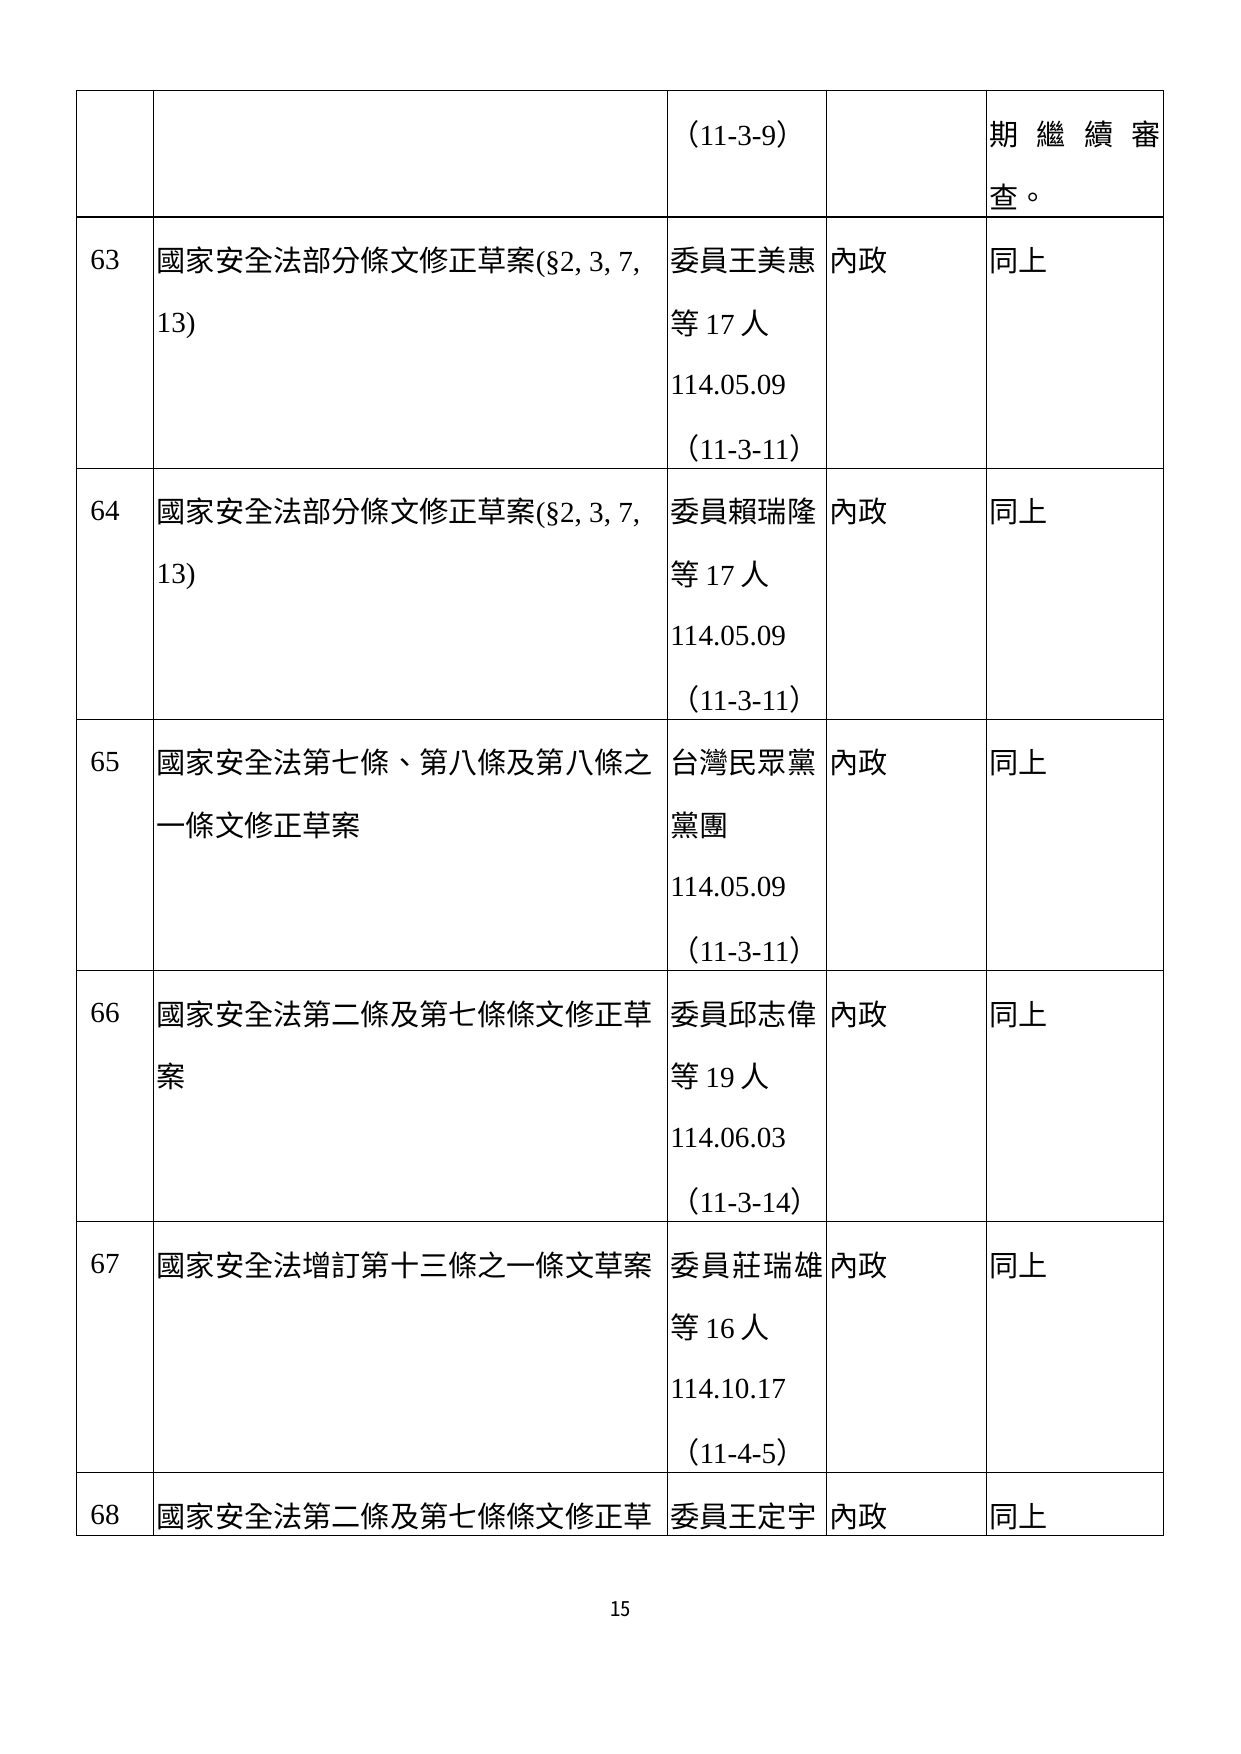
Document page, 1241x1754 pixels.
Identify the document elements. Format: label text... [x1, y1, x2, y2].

table_cell 同上 [987, 720, 1163, 969]
table_cell [77, 971, 153, 1221]
table_cell [154, 91, 667, 216]
table_cell 同上 [987, 1222, 1163, 1472]
table_cell [77, 1222, 153, 1472]
table_cell 委員邱志偉等19人 114.06.03 （11-3-14） [668, 971, 826, 1221]
table_cell 台灣民眾黨黨團 114.05.09 （11-3-11） [668, 720, 826, 969]
table_cell 同上 [987, 1473, 1163, 1535]
table_cell [77, 1473, 153, 1535]
table_cell 內政 [827, 720, 986, 969]
table_cell 內政 [827, 218, 986, 467]
table_cell 同上 [987, 469, 1163, 718]
table_cell [77, 469, 153, 718]
table_cell [77, 720, 153, 969]
table_cell 同上 [987, 218, 1163, 467]
table_cell 內政 [827, 469, 986, 718]
table_cell [827, 91, 986, 216]
table_cell 同上 [987, 971, 1163, 1221]
table_cell [77, 218, 153, 467]
table_cell [77, 91, 153, 216]
table_cell 內政 [827, 1222, 986, 1472]
table_cell 國家安全法增訂第十三條之一條文草案 [154, 1222, 667, 1472]
table_cell 國家安全法第七條、第八條及第八條之一條文修正草案 [154, 720, 667, 969]
table_cell 期繼續審查。 [987, 91, 1163, 216]
table_cell 委員莊瑞雄等16人 114.10.17 （11-4-5） [668, 1222, 826, 1472]
table_cell 委員王美惠等17人 114.05.09 （11-3-11） [668, 218, 826, 467]
table_cell （11-3-9） [668, 91, 826, 216]
table_cell 國家安全法部分條文修正草案(§2, 3, 7, 13) [154, 218, 667, 467]
table_cell 委員賴瑞隆等17人 114.05.09 （11-3-11） [668, 469, 826, 718]
table_cell 國家安全法第二條及第七條條文修正草 [154, 1473, 667, 1535]
table_cell 國家安全法部分條文修正草案(§2, 3, 7, 13) [154, 469, 667, 718]
table_cell 內政 [827, 971, 986, 1221]
table_cell 委員王定宇 [668, 1473, 826, 1535]
table_cell 國家安全法第二條及第七條條文修正草案 [154, 971, 667, 1221]
table_cell 內政 [827, 1473, 986, 1535]
